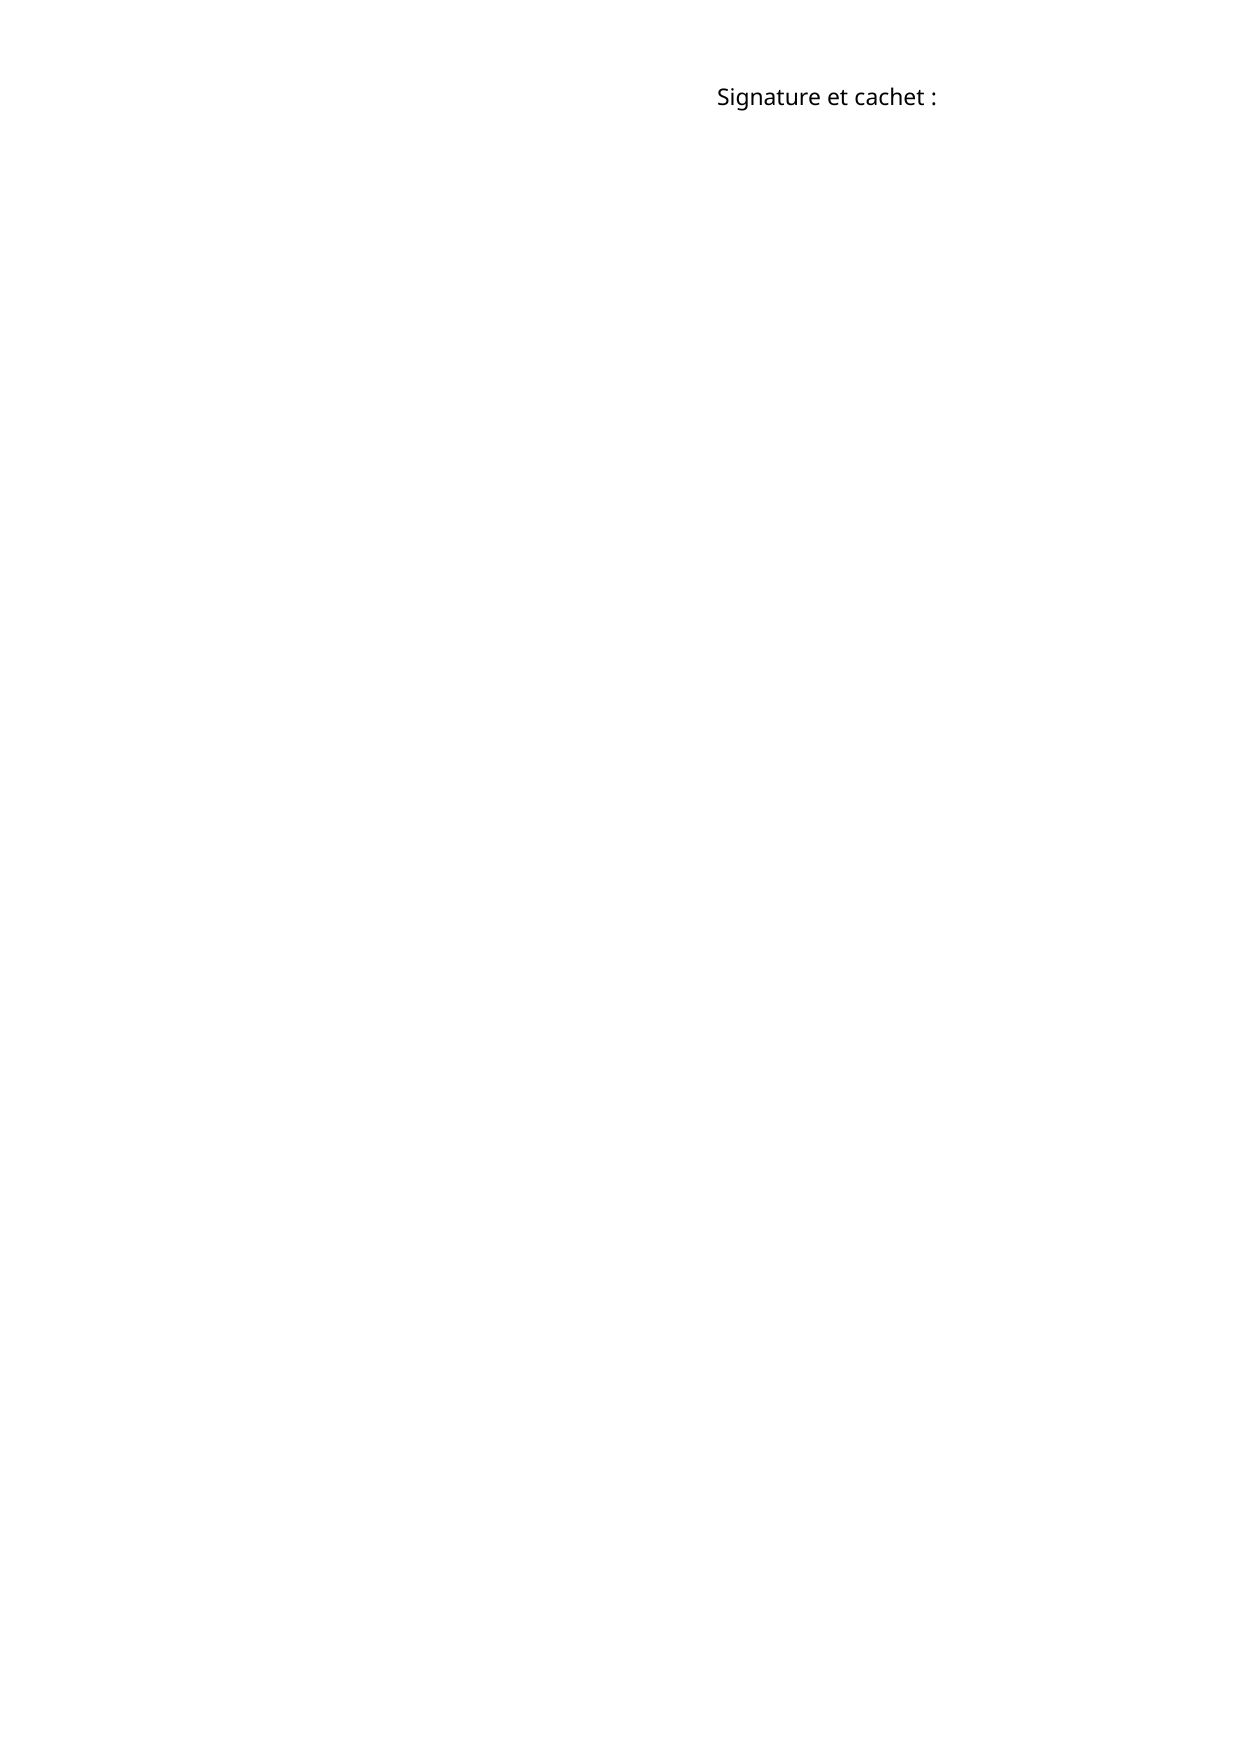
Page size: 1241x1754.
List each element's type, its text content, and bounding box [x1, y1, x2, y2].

text Signature et cachet : [532, 81, 1122, 112]
